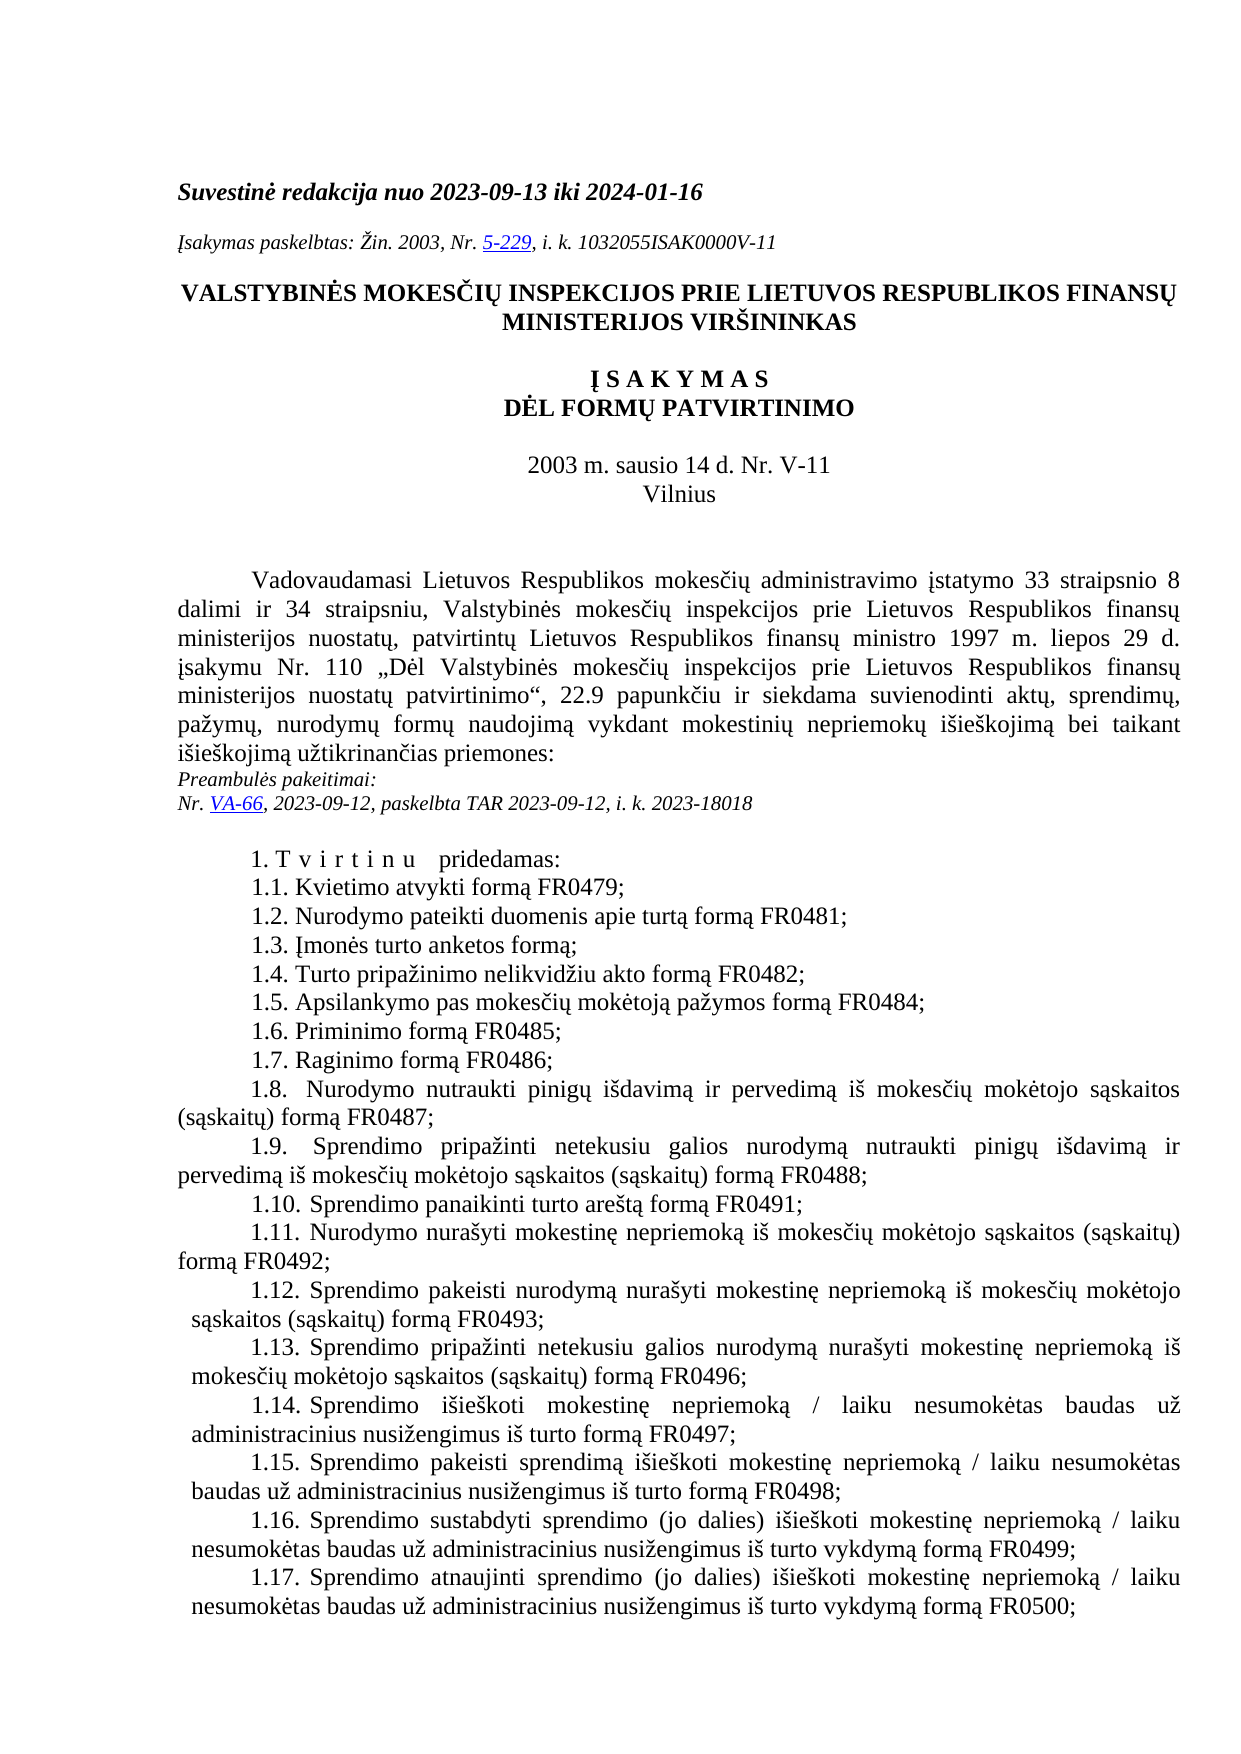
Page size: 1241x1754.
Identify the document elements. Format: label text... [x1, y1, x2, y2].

text DĖL FORMŲ PATVIRTINIMO [177, 393, 1181, 422]
text 1.9. Sprendimo pripažinti netekusiu galios nurodymą nutraukti pinigų išdavimą ir pervedimą iš mokesčių mokėtojo sąskaitos (sąskaitų) formą FR0488; [177, 1131, 1181, 1189]
text 2003 m. sausio 14 d. Nr. V-11 [177, 451, 1181, 479]
text 1.15. Sprendimo pakeisti sprendimą išieškoti mokestinę nepriemoką / laiku nesumokėtas baudas už administracinius nusižengimus iš turto formą FR0498; [191, 1447, 1181, 1505]
text Vadovaudamasi Lietuvos Respublikos mokesčių administravimo įstatymo 33 straipsnio 8 dalimi ir 34 straipsniu, Valstybinės mokesčių inspekcijos prie Lietuvos Respublikos finansų ministerijos nuostatų, patvirtintų Lietuvos Respublikos finansų ministro 1997 m. liepos 29 d. įsakymu Nr. 110 „Dėl Valstybinės mokesčių inspekcijos prie Lietuvos Respublikos finansų ministerijos nuostatų patvirtinimo“, 22.9 papunkčiu ir siekdama suvienodinti aktų, sprendimų, pažymų, nurodymų formų naudojimą vykdant mokestinių nepriemokų išieškojimą bei taikant išieškojimą užtikrinančias priemones: [177, 566, 1181, 767]
text 1.17. Sprendimo atnaujinti sprendimo (jo dalies) išieškoti mokestinę nepriemoką / laiku nesumokėtas baudas už administracinius nusižengimus iš turto vykdymą formą FR0500; [191, 1562, 1181, 1620]
text 1. Tvirtinu pridedamas: [177, 844, 1181, 872]
text 1.5. Apsilankymo pas mokesčių mokėtoją pažymos formą FR0484; [251, 987, 1181, 1016]
text Į S A K Y M A S [177, 364, 1181, 393]
text Suvestinė redakcija nuo 2023-09-13 iki 2024-01-16 [177, 177, 1181, 206]
text 1.11. Nurodymo nurašyti mokestinę nepriemoką iš mokesčių mokėtojo sąskaitos (sąskaitų) formą FR0492; [177, 1217, 1181, 1275]
text 1.13. Sprendimo pripažinti netekusiu galios nurodymą nurašyti mokestinę nepriemoką iš mokesčių mokėtojo sąskaitos (sąskaitų) formą FR0496; [191, 1332, 1181, 1390]
text 1.8. Nurodymo nutraukti pinigų išdavimą ir pervedimą iš mokesčių mokėtojo sąskaitos (sąskaitų) formą FR0487; [177, 1074, 1181, 1131]
text VALSTYBINĖS MOKESČIŲ INSPEKCIJOS PRIE LIETUVOS RESPUBLIKOS FINANSŲ MINISTERIJOS VIRŠININKAS [177, 278, 1181, 336]
text 1.12. Sprendimo pakeisti nurodymą nurašyti mokestinę nepriemoką iš mokesčių mokėtojo sąskaitos (sąskaitų) formą FR0493; [191, 1275, 1181, 1332]
text Vilnius [177, 479, 1181, 508]
text 1.16. Sprendimo sustabdyti sprendimo (jo dalies) išieškoti mokestinę nepriemoką / laiku nesumokėtas baudas už administracinius nusižengimus iš turto vykdymą formą FR0499; [191, 1505, 1181, 1562]
text 1.10. Sprendimo panaikinti turto areštą formą FR0491; [251, 1189, 1181, 1217]
text 1.3. Įmonės turto anketos formą; [251, 930, 1181, 959]
text 1.7. Raginimo formą FR0486; [251, 1045, 1181, 1074]
text Nr. VA-66, 2023-09-12, paskelbta TAR 2023-09-12, i. k. 2023-18018 [177, 791, 1181, 815]
text 1.2. Nurodymo pateikti duomenis apie turtą formą FR0481; [251, 901, 1181, 930]
text Įsakymas paskelbtas: Žin. 2003, Nr. 5-229, i. k. 1032055ISAK0000V-11 [177, 230, 1181, 254]
text 1.4. Turto pripažinimo nelikvidžiu akto formą FR0482; [251, 959, 1181, 987]
text 1.14. Sprendimo išieškoti mokestinę nepriemoką / laiku nesumokėtas baudas už administracinius nusižengimus iš turto formą FR0497; [191, 1390, 1181, 1447]
text 1.1. Kvietimo atvykti formą FR0479; [251, 872, 1181, 901]
text Preambulės pakeitimai: [177, 767, 1181, 791]
text 1.6. Priminimo formą FR0485; [251, 1016, 1181, 1045]
